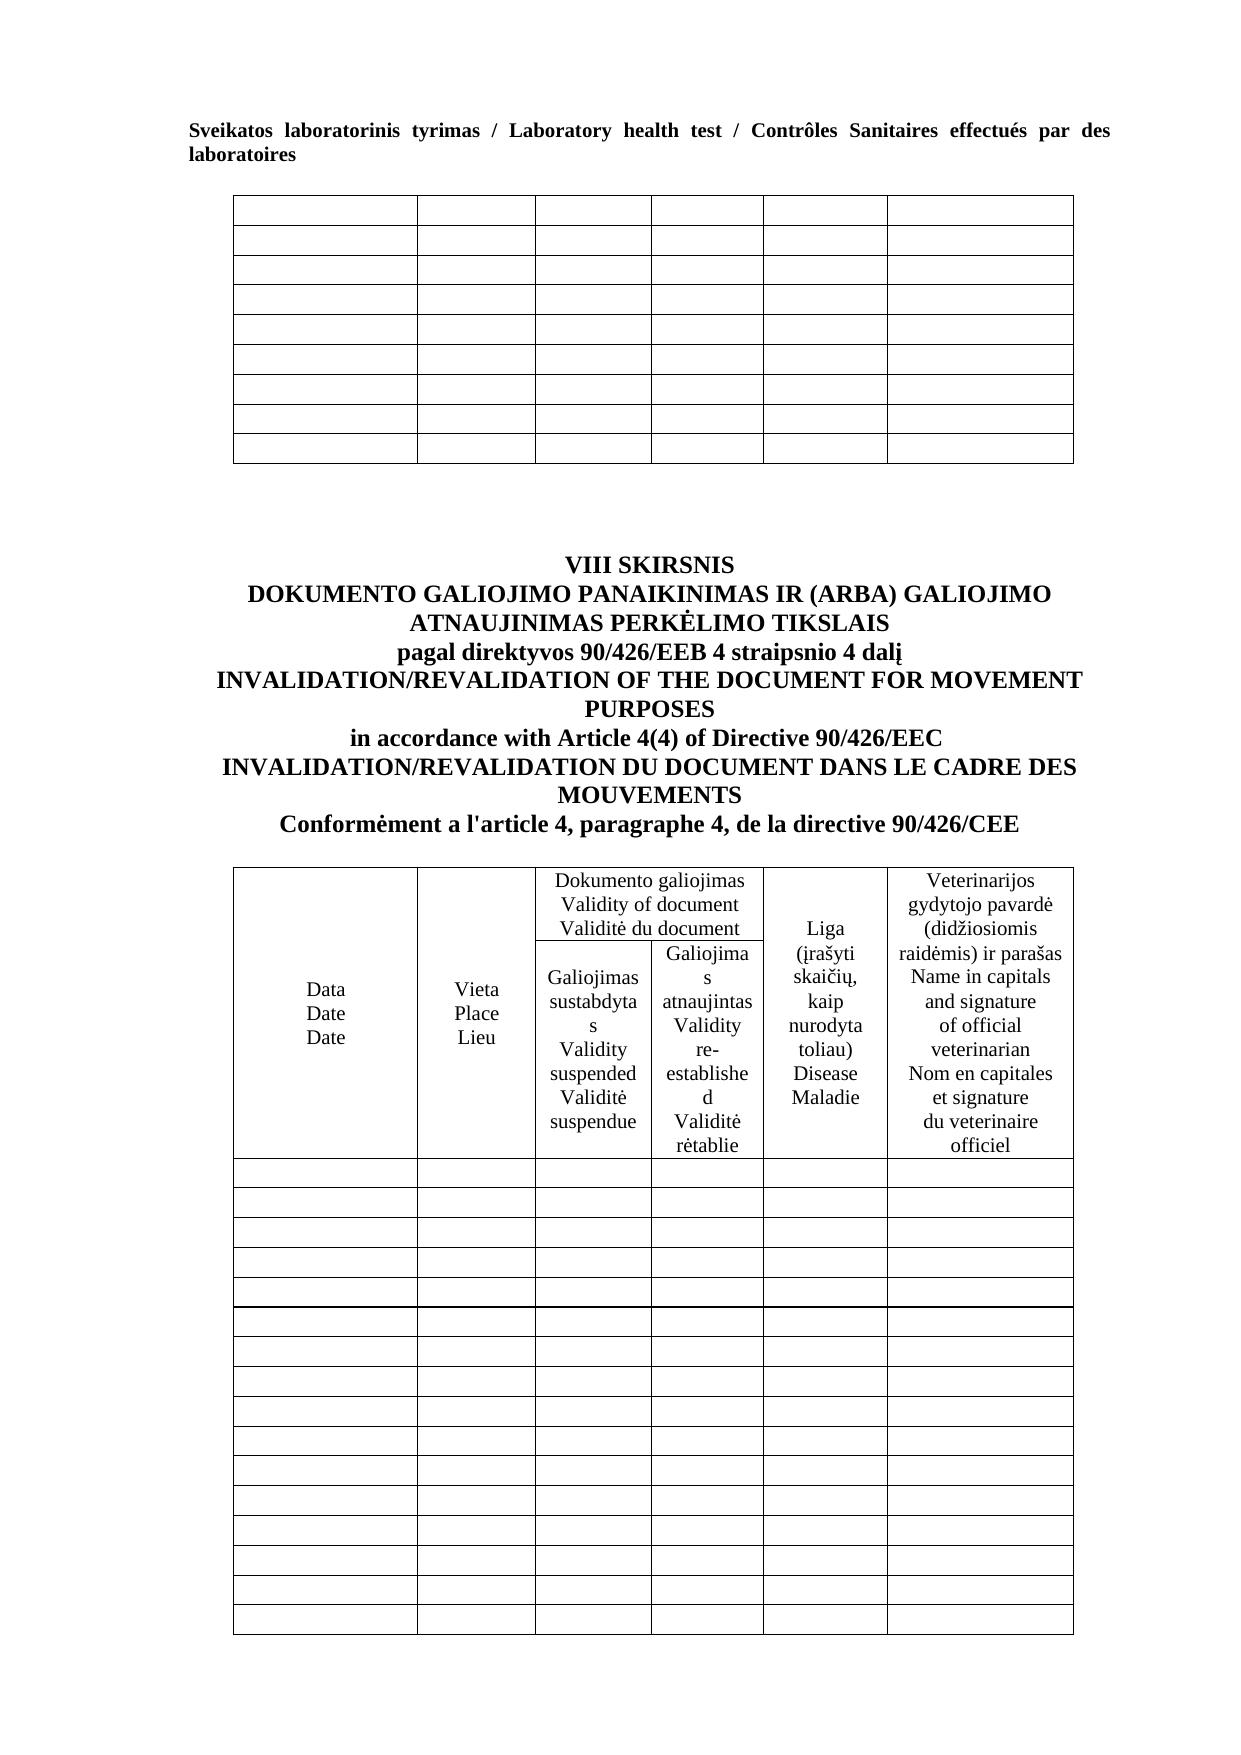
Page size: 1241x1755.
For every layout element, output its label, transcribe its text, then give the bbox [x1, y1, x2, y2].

table_cell [418, 434, 535, 463]
table_cell [1074, 195, 1122, 225]
table_cell [177, 374, 233, 403]
table_cell [177, 433, 233, 463]
table_cell Galiojimas atnaujintas Validity re-established Validitė rėtablie [652, 941, 763, 1157]
table_cell [888, 405, 1073, 433]
table_cell [1074, 1187, 1122, 1217]
table_cell [177, 1426, 233, 1455]
table_cell [888, 315, 1073, 344]
table_cell [234, 1278, 417, 1306]
table_cell [418, 285, 535, 314]
table_cell [764, 196, 887, 225]
table_cell [234, 1456, 417, 1485]
table_cell [536, 196, 651, 225]
table_cell [652, 1278, 763, 1306]
table_cell [764, 1546, 887, 1574]
table_cell [764, 1337, 887, 1366]
table_cell [888, 345, 1073, 374]
table_cell [536, 345, 651, 374]
table_cell [177, 1277, 233, 1306]
table_cell [888, 1516, 1073, 1545]
table_cell [418, 1367, 535, 1396]
table_cell [234, 285, 417, 314]
table_cell VIII SKIRSNIS DOKUMENTO GALIOJIMO PANAIKINIMAS IR (ARBA) GALIOJIMO ATNAUJINIMAS PERKĖLIMO TIKSLAIS pagal direktyvos 90/426/EEB 4 straipsnio 4 dalį INVALIDATION/REVALIDATION OF THE DOCUMENT FOR MOVEMENT PURPOSES in accordance with Article 4(4) of Directive 90/426/EEC INVALIDATION/REVALIDATION DU DOCUMENT DANS LE CADRE DES MOUVEMENTS Conformėment a l'article 4, paragraphe 4, de la directive 90/426/CEE [177, 550, 1122, 867]
table_cell [418, 196, 535, 225]
table_cell [536, 1218, 651, 1247]
table_cell [234, 315, 417, 344]
table_cell [1074, 1426, 1122, 1455]
table_cell [1074, 1455, 1122, 1485]
table_cell [1074, 225, 1122, 254]
table_cell [234, 375, 417, 403]
table_cell [536, 256, 651, 284]
table_cell [418, 1427, 535, 1455]
table_cell [418, 375, 535, 403]
table_cell [1074, 344, 1122, 374]
table_cell [177, 195, 233, 225]
table_cell [177, 284, 233, 314]
table_cell [1074, 1515, 1122, 1545]
table_cell [1074, 404, 1122, 433]
table_cell [234, 345, 417, 374]
table_cell [764, 226, 887, 254]
table_cell [764, 405, 887, 433]
table_cell [177, 1217, 233, 1247]
table_cell [888, 1218, 1073, 1247]
table_cell [888, 1308, 1073, 1336]
table_cell [764, 1397, 887, 1426]
table_cell [764, 1576, 887, 1604]
table_cell [1074, 1336, 1122, 1366]
table_cell [652, 405, 763, 433]
table_cell [418, 1546, 535, 1574]
table_cell [536, 1486, 651, 1515]
table_cell [652, 1427, 763, 1455]
table_cell [1074, 374, 1122, 403]
table_cell [652, 1337, 763, 1366]
table_cell [652, 1605, 763, 1634]
table_cell [652, 1397, 763, 1426]
table_cell [234, 1308, 417, 1336]
table_cell [536, 405, 651, 433]
table_cell [418, 256, 535, 284]
table_cell [177, 404, 233, 433]
table_cell [888, 1456, 1073, 1485]
table_cell Dokumento galiojimas Validity of document Validitė du document [536, 868, 763, 940]
table_cell [764, 1188, 887, 1217]
table_cell [234, 256, 417, 284]
table_cell [764, 315, 887, 344]
table_cell [177, 463, 1122, 493]
table_cell [234, 1367, 417, 1396]
table_cell [652, 345, 763, 374]
table_cell [764, 285, 887, 314]
table_cell [536, 1516, 651, 1545]
table_cell [177, 344, 233, 374]
table_cell [1074, 1485, 1122, 1515]
table_cell [888, 256, 1073, 284]
table_cell [234, 1546, 417, 1574]
table_cell [234, 1397, 417, 1426]
table_cell [418, 1218, 535, 1247]
table_cell [652, 196, 763, 225]
table_cell [177, 1515, 233, 1545]
table_cell [234, 1159, 417, 1187]
table_cell [177, 1158, 233, 1187]
table_cell [234, 1576, 417, 1604]
table_cell [1074, 940, 1122, 1157]
table_cell [234, 405, 417, 433]
table_cell [536, 1278, 651, 1306]
table_cell [888, 196, 1073, 225]
table_cell [234, 1427, 417, 1455]
table_cell [418, 1516, 535, 1545]
table_cell [418, 1159, 535, 1187]
table_cell [536, 434, 651, 463]
table_cell [234, 1605, 417, 1634]
table_cell [177, 255, 233, 284]
table_cell [764, 1486, 887, 1515]
table_cell [177, 1306, 233, 1336]
table_cell [888, 1486, 1073, 1515]
table_cell [888, 1367, 1073, 1396]
table_cell [418, 226, 535, 254]
table_cell [764, 1516, 887, 1545]
table_cell [1074, 1277, 1122, 1306]
table_cell [888, 1397, 1073, 1426]
table_cell [888, 1248, 1073, 1277]
table_cell [418, 1605, 535, 1634]
table_cell [888, 434, 1073, 463]
table_cell [652, 1516, 763, 1545]
table_cell [1074, 1604, 1122, 1634]
table_cell [177, 1336, 233, 1366]
table_cell [418, 1188, 535, 1217]
table_cell [536, 1605, 651, 1634]
table_cell [177, 314, 233, 344]
table_cell [418, 1248, 535, 1277]
table_cell [536, 1308, 651, 1336]
table_cell [536, 1576, 651, 1604]
table_cell [652, 1546, 763, 1574]
table_cell [1074, 284, 1122, 314]
table_cell [652, 1188, 763, 1217]
table_cell [418, 1278, 535, 1306]
table_cell [177, 1485, 233, 1515]
table_cell [177, 1396, 233, 1426]
table_cell [888, 285, 1073, 314]
table_cell [1074, 1247, 1122, 1277]
table_cell [234, 1248, 417, 1277]
table_cell [177, 1366, 233, 1396]
table_cell [234, 226, 417, 254]
table_cell [536, 315, 651, 344]
table_cell [652, 1367, 763, 1396]
table_cell [536, 285, 651, 314]
table_cell [888, 1576, 1073, 1604]
table_cell [764, 1308, 887, 1336]
table_cell [652, 226, 763, 254]
table_cell [418, 345, 535, 374]
table_cell [888, 1427, 1073, 1455]
table_cell [536, 1248, 651, 1277]
table_cell [764, 434, 887, 463]
table_cell [652, 315, 763, 344]
table_cell [177, 522, 1122, 550]
table_cell [652, 1218, 763, 1247]
table_cell [652, 434, 763, 463]
table_cell [234, 434, 417, 463]
table_cell Vieta Place Lieu [418, 868, 535, 1157]
table_cell [764, 1278, 887, 1306]
table_cell [234, 1218, 417, 1247]
table_cell Veterinarijos gydytojo pavardė (didžiosiomis raidėmis) ir parašas Name in capitals and signature of official veterinarian Nom en capitales et signature du veterinaire officiel [888, 868, 1073, 1157]
table_cell [234, 1516, 417, 1545]
table_cell [418, 1337, 535, 1366]
table_cell [536, 1159, 651, 1187]
table_cell [888, 226, 1073, 254]
table_cell [177, 867, 233, 940]
table_cell [177, 1455, 233, 1485]
table_cell [652, 1159, 763, 1187]
table_cell [764, 345, 887, 374]
table_cell [418, 1308, 535, 1336]
table_cell Data Date Date [234, 868, 417, 1157]
table_cell [536, 1456, 651, 1485]
table_cell [888, 1278, 1073, 1306]
table_cell [418, 1397, 535, 1426]
table_cell [652, 285, 763, 314]
table_cell [536, 375, 651, 403]
table_cell [888, 1605, 1073, 1634]
table_cell [177, 1604, 233, 1634]
table_cell [536, 1546, 651, 1574]
table_cell [536, 226, 651, 254]
table_cell [888, 1159, 1073, 1187]
table_cell [536, 1367, 651, 1396]
table_cell Liga (įrašyti skaičių, kaip nurodyta toliau) Disease Maladie [764, 868, 887, 1157]
table_cell Galiojimas sustabdytas Validity suspended Validitė suspendue [536, 941, 651, 1157]
table_cell [652, 1456, 763, 1485]
table_cell [764, 1159, 887, 1187]
table_cell [418, 405, 535, 433]
table_cell [536, 1188, 651, 1217]
table_cell [652, 256, 763, 284]
table_cell [1074, 1217, 1122, 1247]
table_cell [234, 1486, 417, 1515]
table_cell [418, 1456, 535, 1485]
table_cell [652, 1576, 763, 1604]
table_cell [1074, 1575, 1122, 1604]
table_cell [1074, 1158, 1122, 1187]
table_cell [1074, 867, 1122, 940]
table_cell [1074, 1545, 1122, 1574]
table_cell [418, 315, 535, 344]
table_cell [536, 1397, 651, 1426]
table_cell [234, 1337, 417, 1366]
table_cell [536, 1427, 651, 1455]
table_cell [764, 1605, 887, 1634]
table_cell [536, 1337, 651, 1366]
table_cell [177, 1247, 233, 1277]
table_cell [652, 1248, 763, 1277]
table_cell [888, 1546, 1073, 1574]
table_cell [1074, 433, 1122, 463]
table_cell [177, 225, 233, 254]
table_cell Sveikatos laboratorinis tyrimas / Laboratory health test / Contrôles Sanitaires effectués par des laboratoires [177, 118, 1122, 195]
table_cell [652, 1486, 763, 1515]
table_cell [177, 1575, 233, 1604]
table_cell [1074, 1396, 1122, 1426]
table_cell [764, 1456, 887, 1485]
table_cell [888, 1188, 1073, 1217]
table_cell [764, 1427, 887, 1455]
table_cell [764, 375, 887, 403]
table_cell [177, 940, 233, 1157]
table_cell [888, 1337, 1073, 1366]
table_cell [652, 1308, 763, 1336]
table_cell [177, 1545, 233, 1574]
table_cell [1074, 1306, 1122, 1336]
table_cell [764, 256, 887, 284]
table_cell [888, 375, 1073, 403]
table_cell [234, 1188, 417, 1217]
table_cell [764, 1248, 887, 1277]
table_cell [764, 1367, 887, 1396]
table_cell [234, 196, 417, 225]
table_cell [652, 375, 763, 403]
table_cell [1074, 255, 1122, 284]
table_cell [418, 1486, 535, 1515]
table_cell [1074, 1366, 1122, 1396]
table_cell [1074, 314, 1122, 344]
table_cell [177, 493, 1122, 522]
table_cell [764, 1218, 887, 1247]
table_cell [418, 1576, 535, 1604]
table_cell [177, 1187, 233, 1217]
